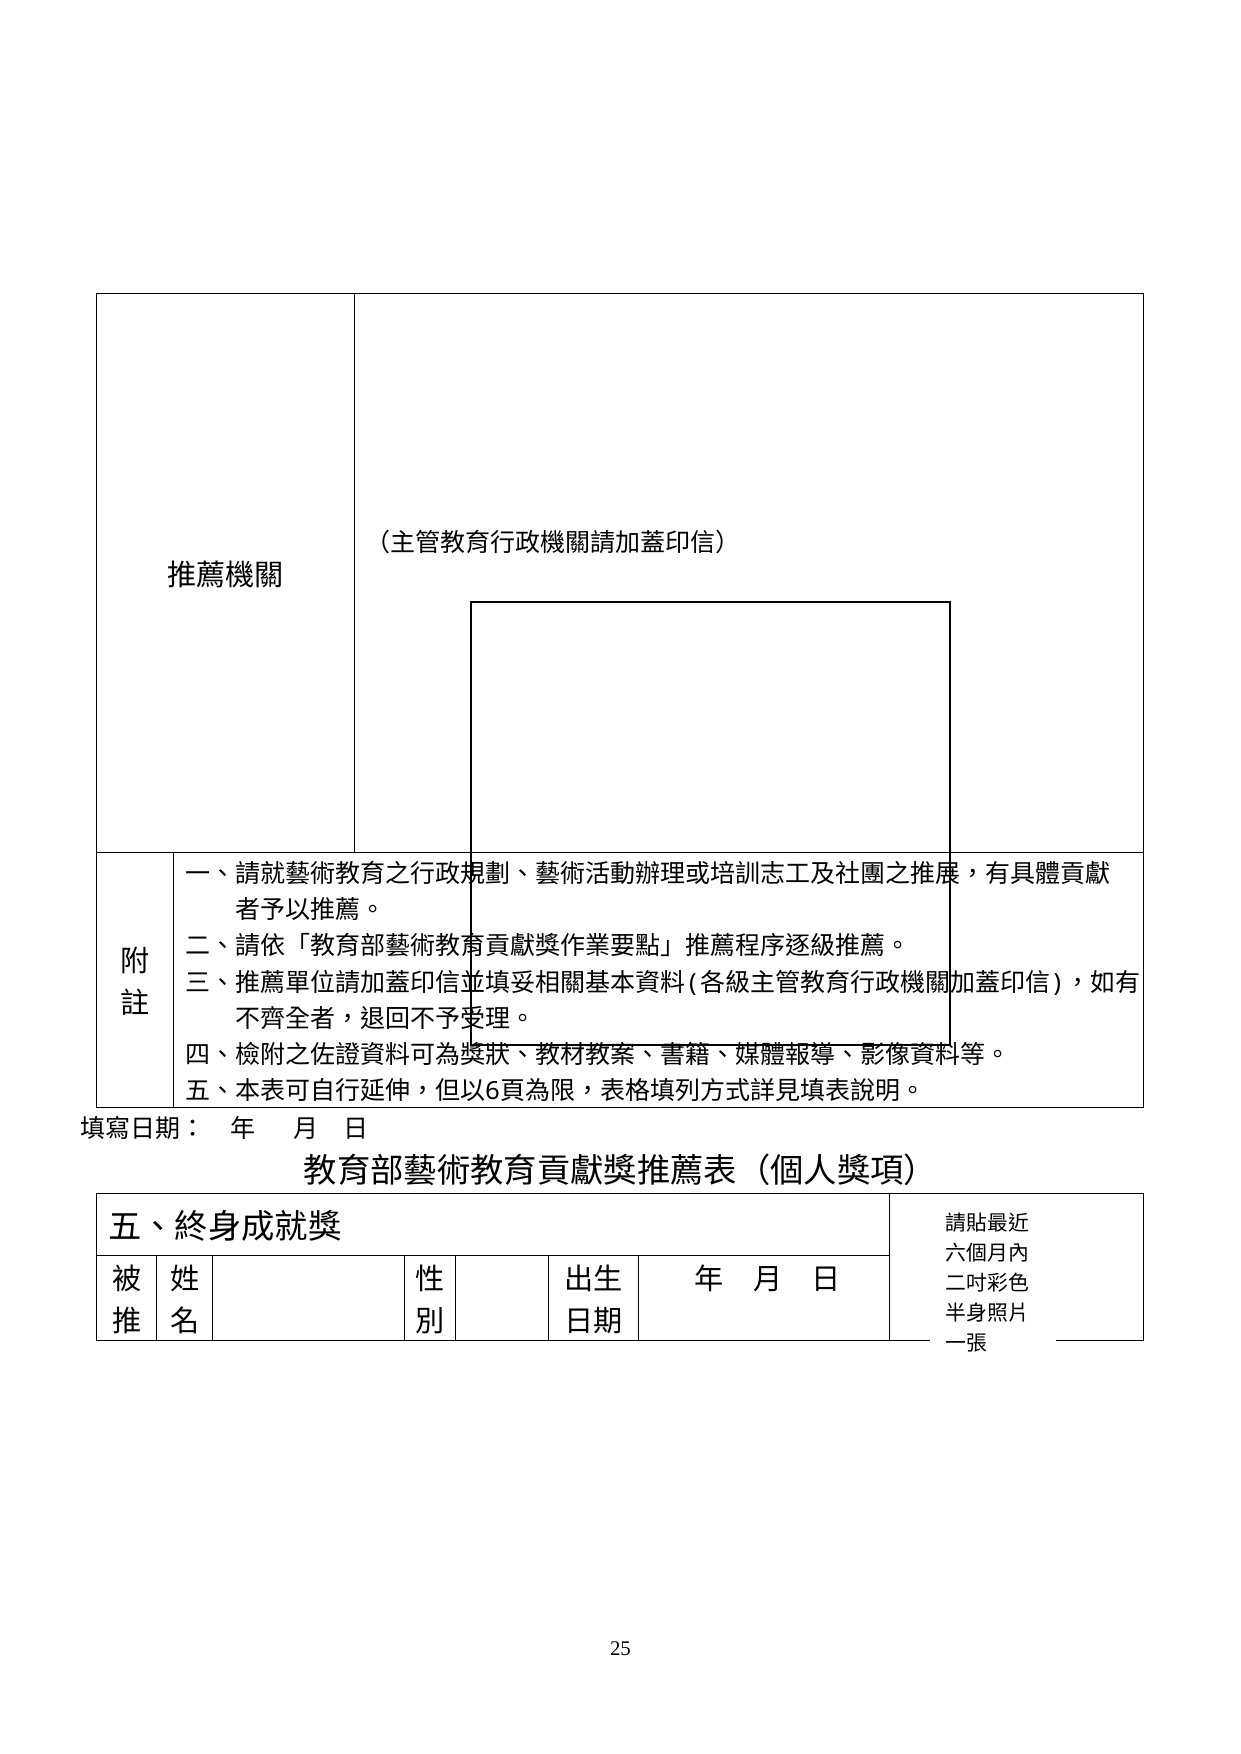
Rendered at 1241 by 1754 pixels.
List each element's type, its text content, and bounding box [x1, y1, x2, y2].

table_cell 一、請就藝術教育之行政規劃、藝術活動辦理或培訓志工及社團之推展，有具體貢獻者予以推薦。 二、請依「教育部藝術教育貢獻獎作業要點」推薦程序逐級推薦。 三、推薦單位請加蓋印信並填妥相關基本資料(各級主管教育行政機關加蓋印信)，如有不齊全者，退回不予受理。 四、檢附之佐證資料可為獎狀、教材教案、書籍、媒體報導、影像資料等。 五、本表可自行延伸，但以6頁為限，表格填列方式詳見填表說明。 [174, 853, 1143, 1107]
table_cell 附註 [97, 853, 173, 1107]
text 填寫日期： 年 月 日 [81, 1108, 1072, 1144]
table_cell 推薦機關 [97, 294, 354, 852]
table_header 五、終身成就獎 [97, 1194, 889, 1255]
table_cell 出生 日期 [549, 1256, 638, 1340]
table_cell 年 月 日 [639, 1256, 889, 1340]
table_cell 性別 [405, 1256, 455, 1340]
table_cell 被推 [97, 1256, 156, 1340]
table_cell [456, 1256, 548, 1340]
table_cell [213, 1256, 404, 1340]
text 教育部藝術教育貢獻獎推薦表（個人獎項） [68, 1144, 1172, 1192]
table_cell 姓名 [157, 1256, 212, 1340]
table_cell （主管教育行政機關請加蓋印信） [355, 294, 1143, 852]
table_header [890, 1194, 1143, 1467]
